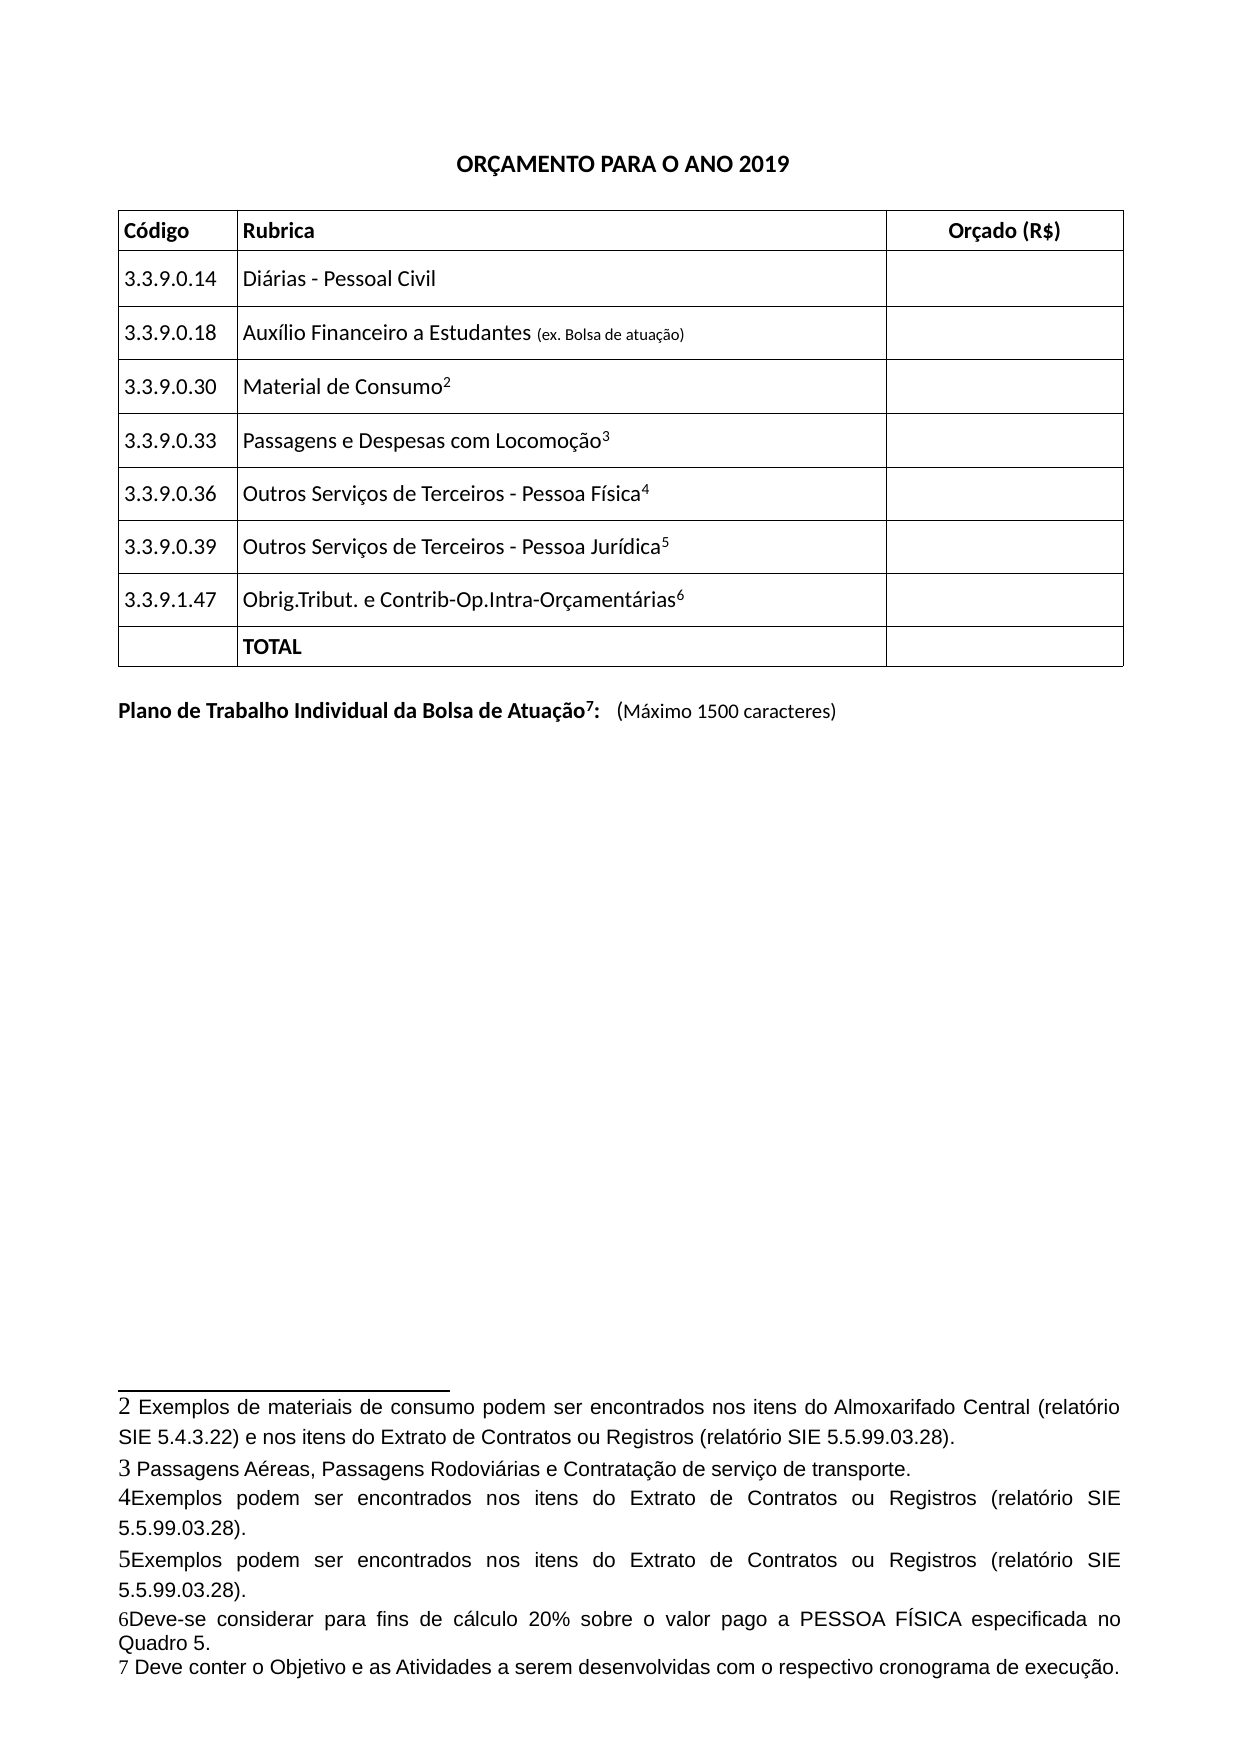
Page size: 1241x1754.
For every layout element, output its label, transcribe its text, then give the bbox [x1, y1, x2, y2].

table_cell Obrig.Tribut. e Contrib-Op.Intra-Orçamentárias [238, 574, 886, 626]
table_cell [887, 360, 1123, 413]
table_cell [887, 521, 1123, 573]
table_cell [887, 468, 1123, 519]
table_cell 3.3.9.0.18 [119, 307, 237, 359]
table_cell Material de Consumo [238, 360, 886, 413]
table_cell [887, 251, 1123, 306]
table_cell Outros Serviços de Terceiros - Pessoa Jurídica [238, 521, 886, 573]
table_cell 3.3.9.0.30 [119, 360, 237, 413]
table_cell [119, 627, 237, 666]
table_header Orçado (R$) [887, 211, 1123, 250]
table_cell [887, 414, 1123, 466]
table_cell Diárias - Pessoal Civil [238, 251, 886, 306]
text Plano de Trabalho Individual da Bolsa de Atuação: (Máximo 1500 caracteres) [118, 694, 1122, 725]
table_cell [887, 574, 1123, 626]
table_cell 3.3.9.0.14 [119, 251, 237, 306]
text Deve conter o Objetivo e as Atividades a serem desenvolvidas com o respectivo cronograma de execução. [118, 1655, 1122, 1679]
table_cell Outros Serviços de Terceiros - Pessoa Física [238, 468, 886, 519]
text ORÇAMENTO PARA O ANO 2019 [118, 149, 1122, 179]
table_cell 3.3.9.0.39 [119, 521, 237, 573]
table_cell [887, 307, 1123, 359]
table_cell TOTAL [238, 627, 886, 666]
table_cell Auxílio Financeiro a Estudantes (ex. Bolsa de atuação) [238, 307, 886, 359]
table_cell 3.3.9.0.36 [119, 468, 237, 519]
table_header Código [119, 211, 237, 250]
table_cell 3.3.9.1.47 [119, 574, 237, 626]
table_cell Passagens e Despesas com Locomoção [238, 414, 886, 466]
table_cell [887, 627, 1123, 666]
table_cell 3.3.9.0.33 [119, 414, 237, 466]
table_header Rubrica [238, 211, 886, 250]
